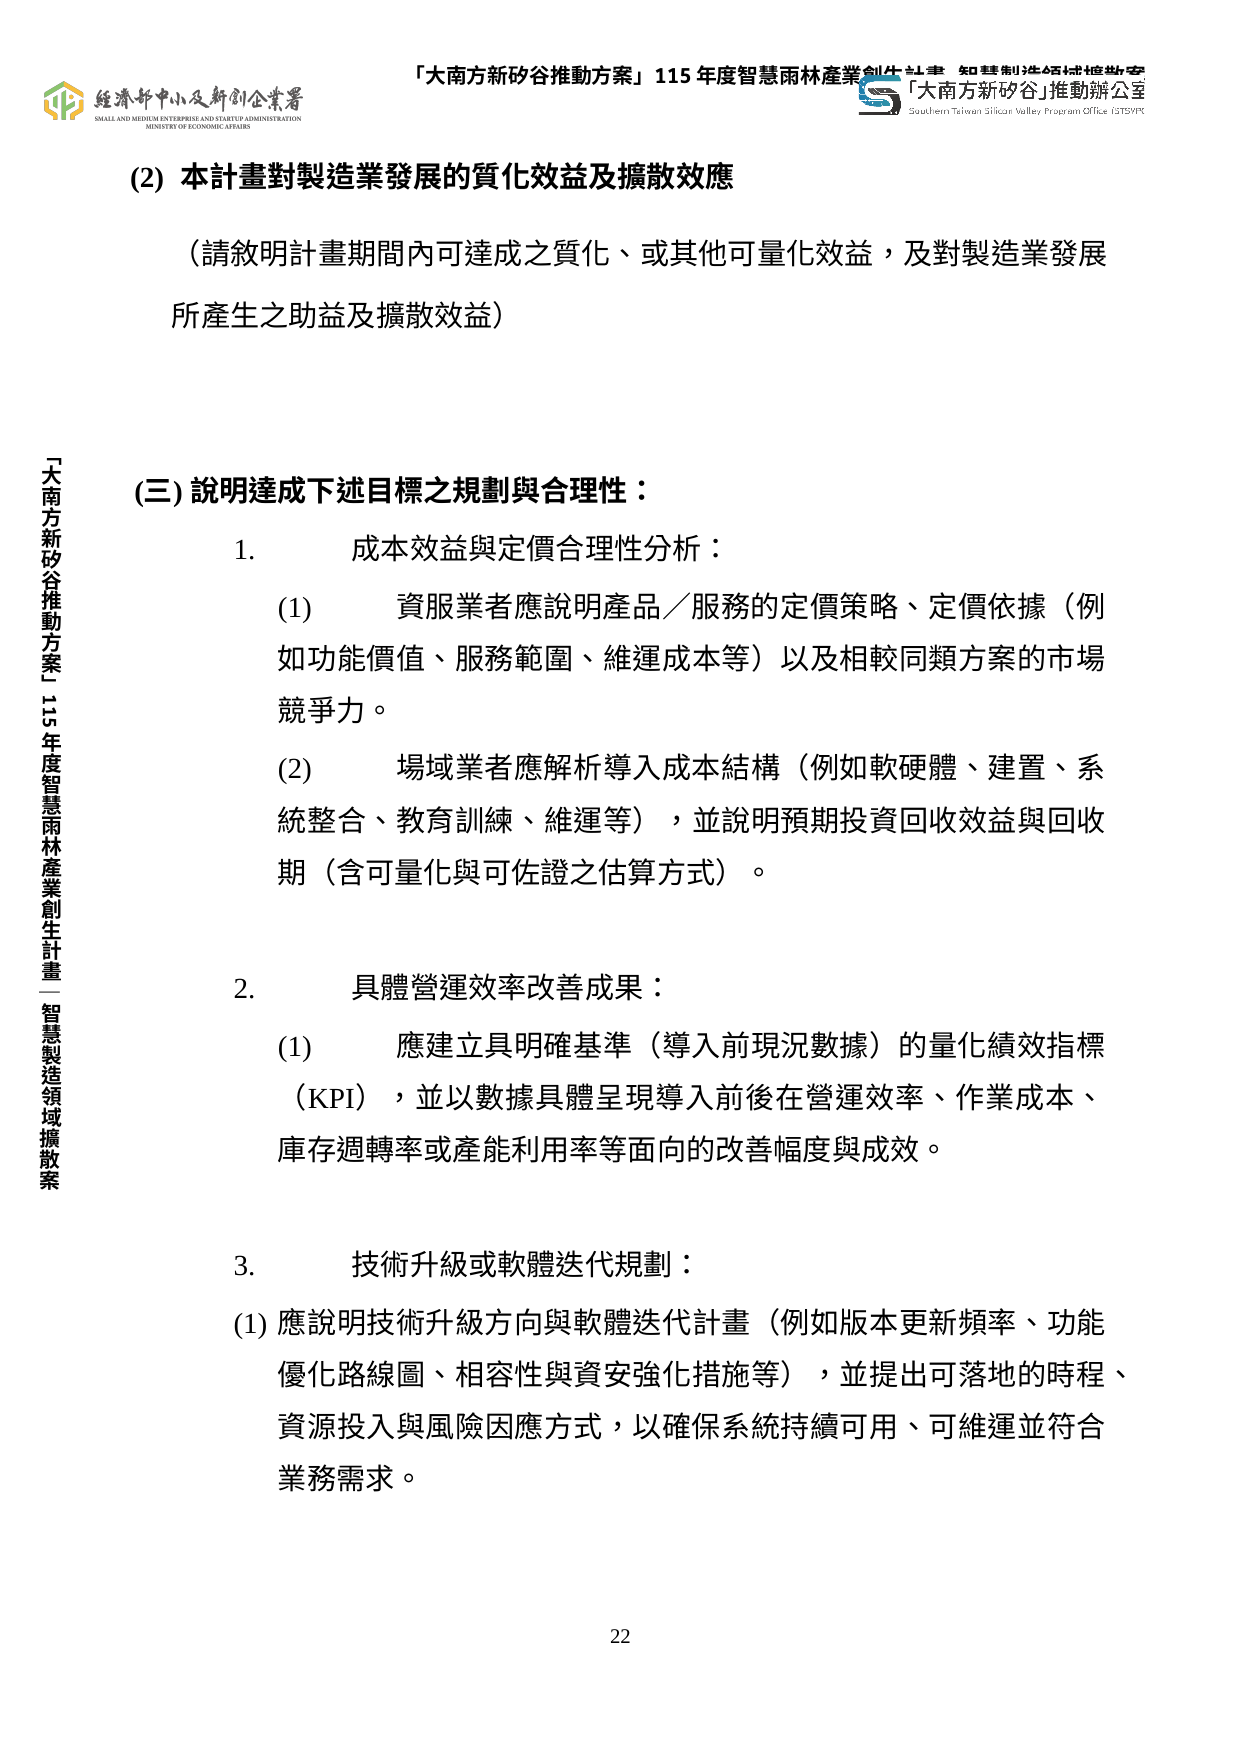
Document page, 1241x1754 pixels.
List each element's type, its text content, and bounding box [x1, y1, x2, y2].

list 應說明技術升級方向與軟體迭代計畫（例如版本更新頻率、功能優化路線圖、相容性與資安強化措施等），並提出可落地的時程、資源投入與風險因應方式，以確保系統持續可用、可維運並符合業務需求。 [233, 1292, 1106, 1500]
list 應建立具明確基準（導入前現況數據）的量化績效指標（KPI），並以數據具體呈現導入前後在營運效率、作業成本、庫存週轉率或產能利用率等面向的改善幅度與成效。 [278, 1014, 1106, 1171]
list 資服業者應說明產品／服務的定價策略、定價依據（例如功能價值、服務範圍、維運成本等）以及相較同類方案的市場競爭力。 [278, 575, 1106, 732]
list 場域業者應解析導入成本結構（例如軟硬體、建置、系統整合、教育訓練、維運等），並說明預期投資回收效益與回收期（含可量化與可佐證之估算方式）。 [278, 737, 1106, 893]
text （請敘明計畫期間內可達成之質化、或其他可量化效益，及對製造業發展所產生之助益及擴散效益） [172, 210, 1110, 335]
text (三) 說明達成下述目標之規劃與合理性： [134, 460, 1106, 512]
list 成本效益與定價合理性分析： [233, 518, 1106, 570]
list 技術升級或軟體迭代規劃： [233, 1234, 1106, 1286]
list 具體營運效率改善成果： [233, 957, 1106, 1009]
list 本計畫對製造業發展的質化效益及擴散效應 [130, 145, 1110, 197]
